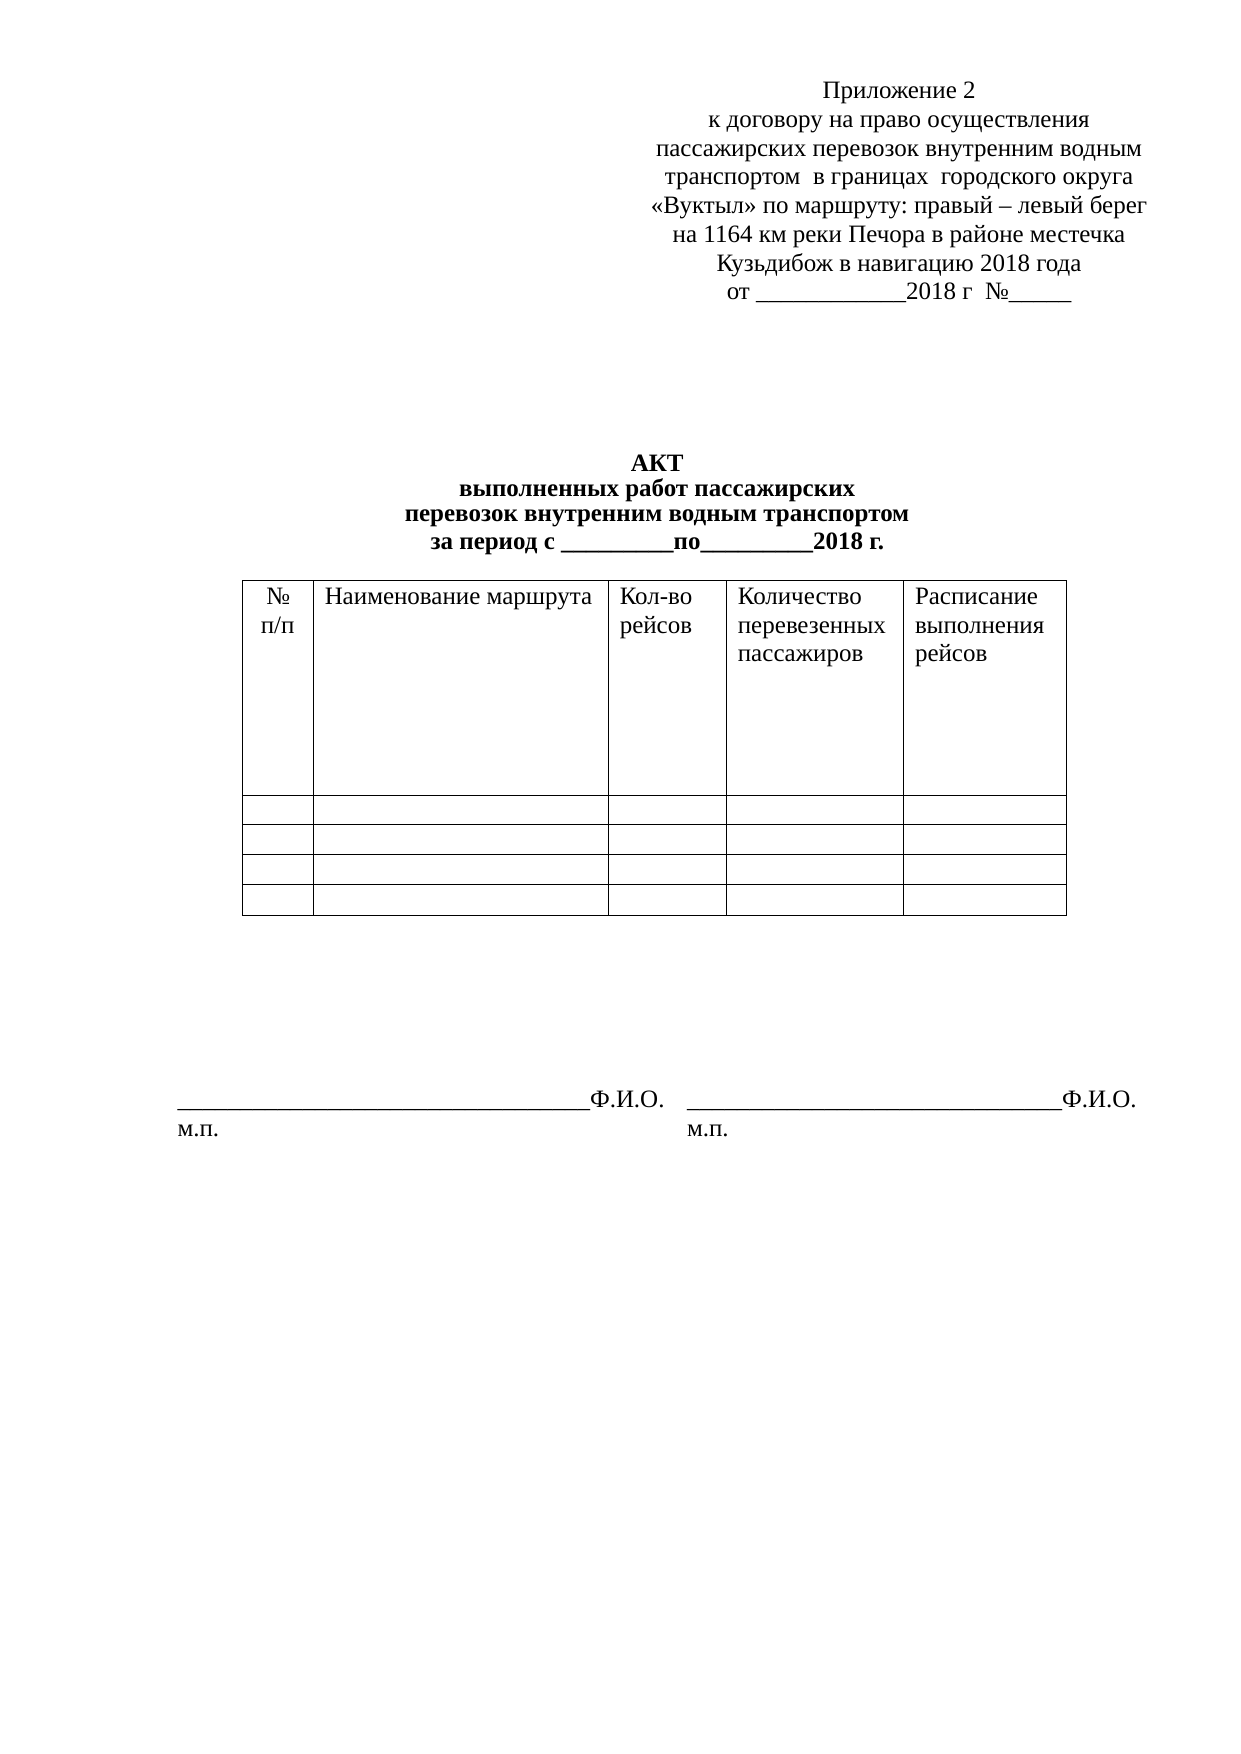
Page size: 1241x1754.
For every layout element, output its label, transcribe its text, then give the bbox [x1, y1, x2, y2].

table_cell [727, 796, 903, 824]
table_cell [904, 825, 1066, 854]
table_header Количество перевезенных пассажиров [727, 581, 903, 794]
text АКТ [177, 452, 1137, 477]
table_cell [243, 796, 313, 824]
table_cell [314, 885, 608, 914]
table_cell [609, 855, 726, 884]
table_cell [904, 885, 1066, 914]
table_header Кол-во рейсов [609, 581, 726, 794]
table_header Наименование маршрута [314, 581, 608, 794]
table_cell [314, 825, 608, 854]
table_cell [243, 855, 313, 884]
table_header _________________________________Ф.И.О. м.п. [166, 998, 676, 1142]
table_cell [609, 825, 726, 854]
table_cell [314, 855, 608, 884]
table_cell [609, 796, 726, 824]
table_header № п/п [243, 581, 313, 794]
table_cell [243, 825, 313, 854]
table_cell [243, 885, 313, 914]
table_header Приложение 2 к договору на право осуществления пассажирских перевозок внутренним водным транспортом в границах городского округа «Вуктыл» по маршруту: правый – левый берег на 1164 км реки Печора в районе местечка Кузьдибож в навигацию 2018 года от ____________2018 г №_____ [638, 79, 1137, 305]
table_cell [727, 855, 903, 884]
text выполненных работ пассажирских [177, 477, 1137, 502]
table_cell [609, 885, 726, 914]
table_cell [904, 796, 1066, 824]
table_cell [727, 825, 903, 854]
table_header ______________________________Ф.И.О. м.п. [676, 998, 1148, 1142]
table_header Расписание выполнения рейсов [904, 581, 1066, 794]
text перевозок внутренним водным транспортом [177, 502, 1137, 526]
table_cell [727, 885, 903, 914]
text за период с _________по_________2018 г. [177, 526, 1137, 555]
table_cell [314, 796, 608, 824]
table_cell [904, 855, 1066, 884]
